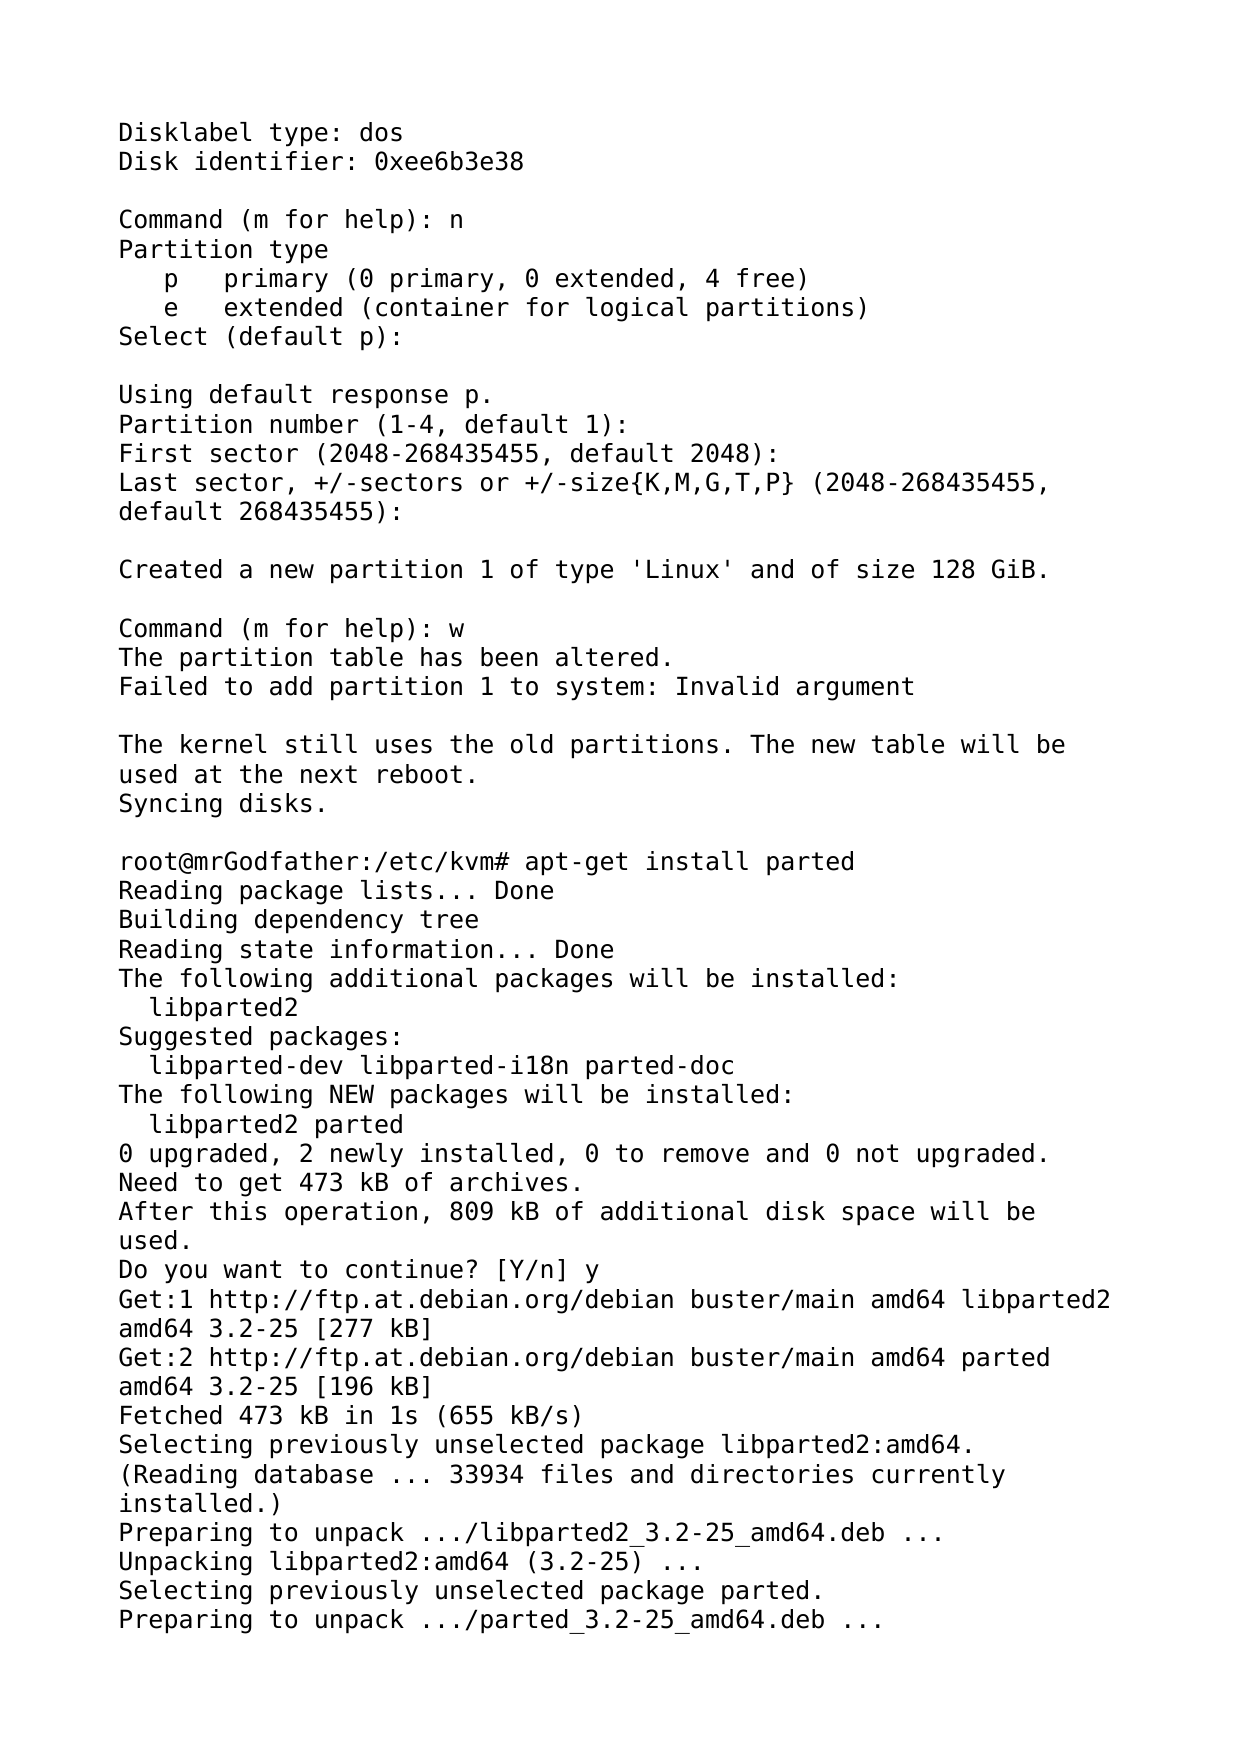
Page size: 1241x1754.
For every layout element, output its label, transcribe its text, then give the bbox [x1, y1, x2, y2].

text Disklabel type: dos Disk identifier: 0xee6b3e38 Command (m for help): n Partition type p primary (0 primary, 0 extended, 4 free) e extended (container for logical partitions) Select (default p): Using default response p. Partition number (1-4, default 1): First sector (2048-268435455, default 2048): Last sector, +/-sectors or +/-size{K,M,G,T,P} (2048-268435455, default 268435455): Created a new partition 1 of type 'Linux' and of size 128 GiB. Command (m for help): w The partition table has been altered. Failed to add partition 1 to system: Invalid argument The kernel still uses the old partitions. The new table will be used at the next reboot. Syncing disks. root@mrGodfather:/etc/kvm# apt-get install parted Reading package lists... Done Building dependency tree Reading state information... Done The following additional packages will be installed: libparted2 Suggested packages: libparted-dev libparted-i18n parted-doc The following NEW packages will be installed: libparted2 parted 0 upgraded, 2 newly installed, 0 to remove and 0 not upgraded. Need to get 473 kB of archives. After this operation, 809 kB of additional disk space will be used. Do you want to continue? [Y/n] y Get:1 http://ftp.at.debian.org/debian buster/main amd64 libparted2 amd64 3.2-25 [277 kB] Get:2 http://ftp.at.debian.org/debian buster/main amd64 parted amd64 3.2-25 [196 kB] Fetched 473 kB in 1s (655 kB/s) Selecting previously unselected package libparted2:amd64. (Reading database ... 33934 files and directories currently installed.) Preparing to unpack .../libparted2_3.2-25_amd64.deb ... Unpacking libparted2:amd64 (3.2-25) ... Selecting previously unselected package parted. Preparing to unpack .../parted_3.2-25_amd64.deb ... [118, 118, 1122, 1635]
